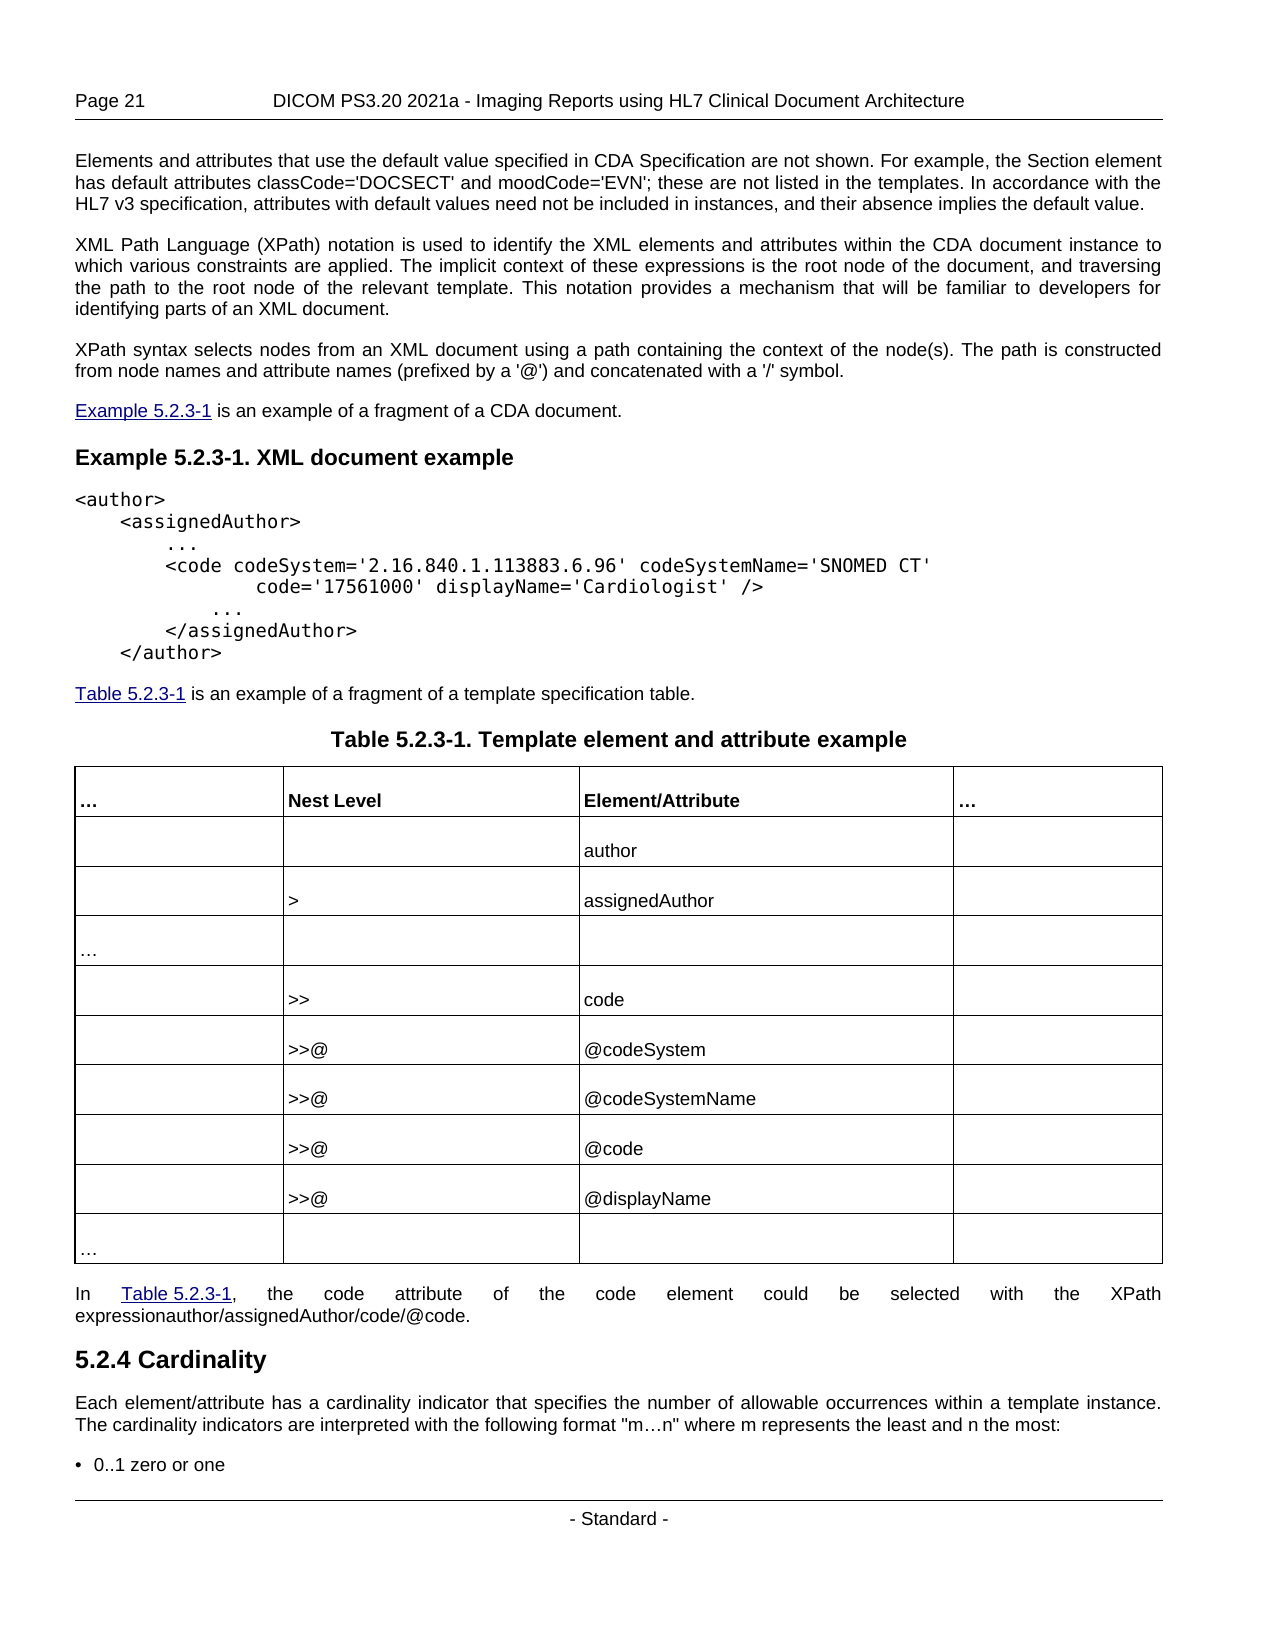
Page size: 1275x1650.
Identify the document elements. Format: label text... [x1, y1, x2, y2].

table_cell [76, 1115, 283, 1164]
table_cell [954, 1165, 1162, 1213]
table_cell @codeSystemName [580, 1065, 953, 1114]
table_cell [954, 1214, 1162, 1263]
table_cell assigned​Author [580, 867, 953, 915]
table_cell @displayName [580, 1165, 953, 1213]
table_cell >>@ [284, 1065, 579, 1114]
text Each element/attribute has a cardinality indicator that specifies the number of allowable occurrences within a template instance. The cardinality indicators are interpreted with the following format "m…n" where m represents the least and n the most: [75, 1392, 1162, 1435]
text <author> <assignedAuthor> ... <code codeSystem='2.16.840.1.113883.6.96' codeSystemName='SNOMED CT' code='17561000' displayName='Cardiologist' /> ... </assignedAuthor> </author> [75, 489, 1162, 664]
table_cell @codeSystem [580, 1016, 953, 1064]
table_cell [954, 1016, 1162, 1064]
table_cell >>@ [284, 1165, 579, 1213]
text XML Path Language (XPath) notation is used to identify the XML elements and attributes within the CDA document instance to which various constraints are applied. The implicit context of these expressions is the root node of the document, and traversing the path to the root node of the relevant template. This notation provides a mechanism that will be familiar to developers for identifying parts of an XML document. [75, 233, 1162, 320]
text Table 5.2.3-1 is an example of a fragment of a template specification table. [75, 683, 1162, 704]
table_cell [284, 916, 579, 965]
table_cell [580, 916, 953, 965]
text 5.2.4 Cardinality [75, 1345, 1162, 1373]
table_cell >>@ [284, 1016, 579, 1064]
table_cell [284, 1214, 579, 1263]
table_cell >> [284, 966, 579, 1014]
table_cell [76, 1165, 283, 1213]
table_cell [954, 916, 1162, 965]
table_cell author [580, 817, 953, 866]
table_cell [76, 817, 283, 866]
table_cell [954, 817, 1162, 866]
table_cell … [76, 916, 283, 965]
table_cell [954, 966, 1162, 1014]
text Example 5.2.3-1 is an example of a fragment of a CDA document. [75, 400, 1162, 422]
text In Table 5.2.3-1, the code attribute of the code element could be selected with the XPath expressionauthor/assignedAuthor/code/@code. [75, 1283, 1162, 1326]
table_cell [954, 1065, 1162, 1114]
text Elements and attributes that use the default value specified in CDA Specification are not shown. For example, the Section element has default attributes classCode='DOCSECT' and moodCode='EVN'; these are not listed in the templates. In accordance with the HL7 v3 specification, attributes with default values need not be included in instances, and their absence implies the default value. [75, 150, 1162, 215]
table_cell [76, 966, 283, 1014]
table_cell [284, 817, 579, 866]
text Table 5.2.3-1. Template element and attribute example [75, 727, 1162, 753]
table_header … [76, 767, 283, 816]
table_cell [580, 1214, 953, 1263]
table_cell >>@ [284, 1115, 579, 1164]
table_header Nest Level [284, 767, 579, 816]
table_cell @code [580, 1115, 953, 1164]
table_cell [76, 1065, 283, 1114]
table_cell code [580, 966, 953, 1014]
table_cell [954, 867, 1162, 915]
table_cell [76, 1016, 283, 1064]
text XPath syntax selects nodes from an XML document using a path containing the context of the node(s). The path is constructed from node names and attribute names (prefixed by a '@') and concatenated with a '/' symbol. [75, 338, 1162, 382]
table_cell [76, 867, 283, 915]
table_cell … [76, 1214, 283, 1263]
text Example 5.2.3-1. XML document example [75, 444, 1162, 470]
table_cell [954, 1115, 1162, 1164]
text • 0..1 zero or one [75, 1454, 1162, 1476]
table_cell > [284, 867, 579, 915]
table_header … [954, 767, 1162, 816]
table_header Element/​Attribute [580, 767, 953, 816]
